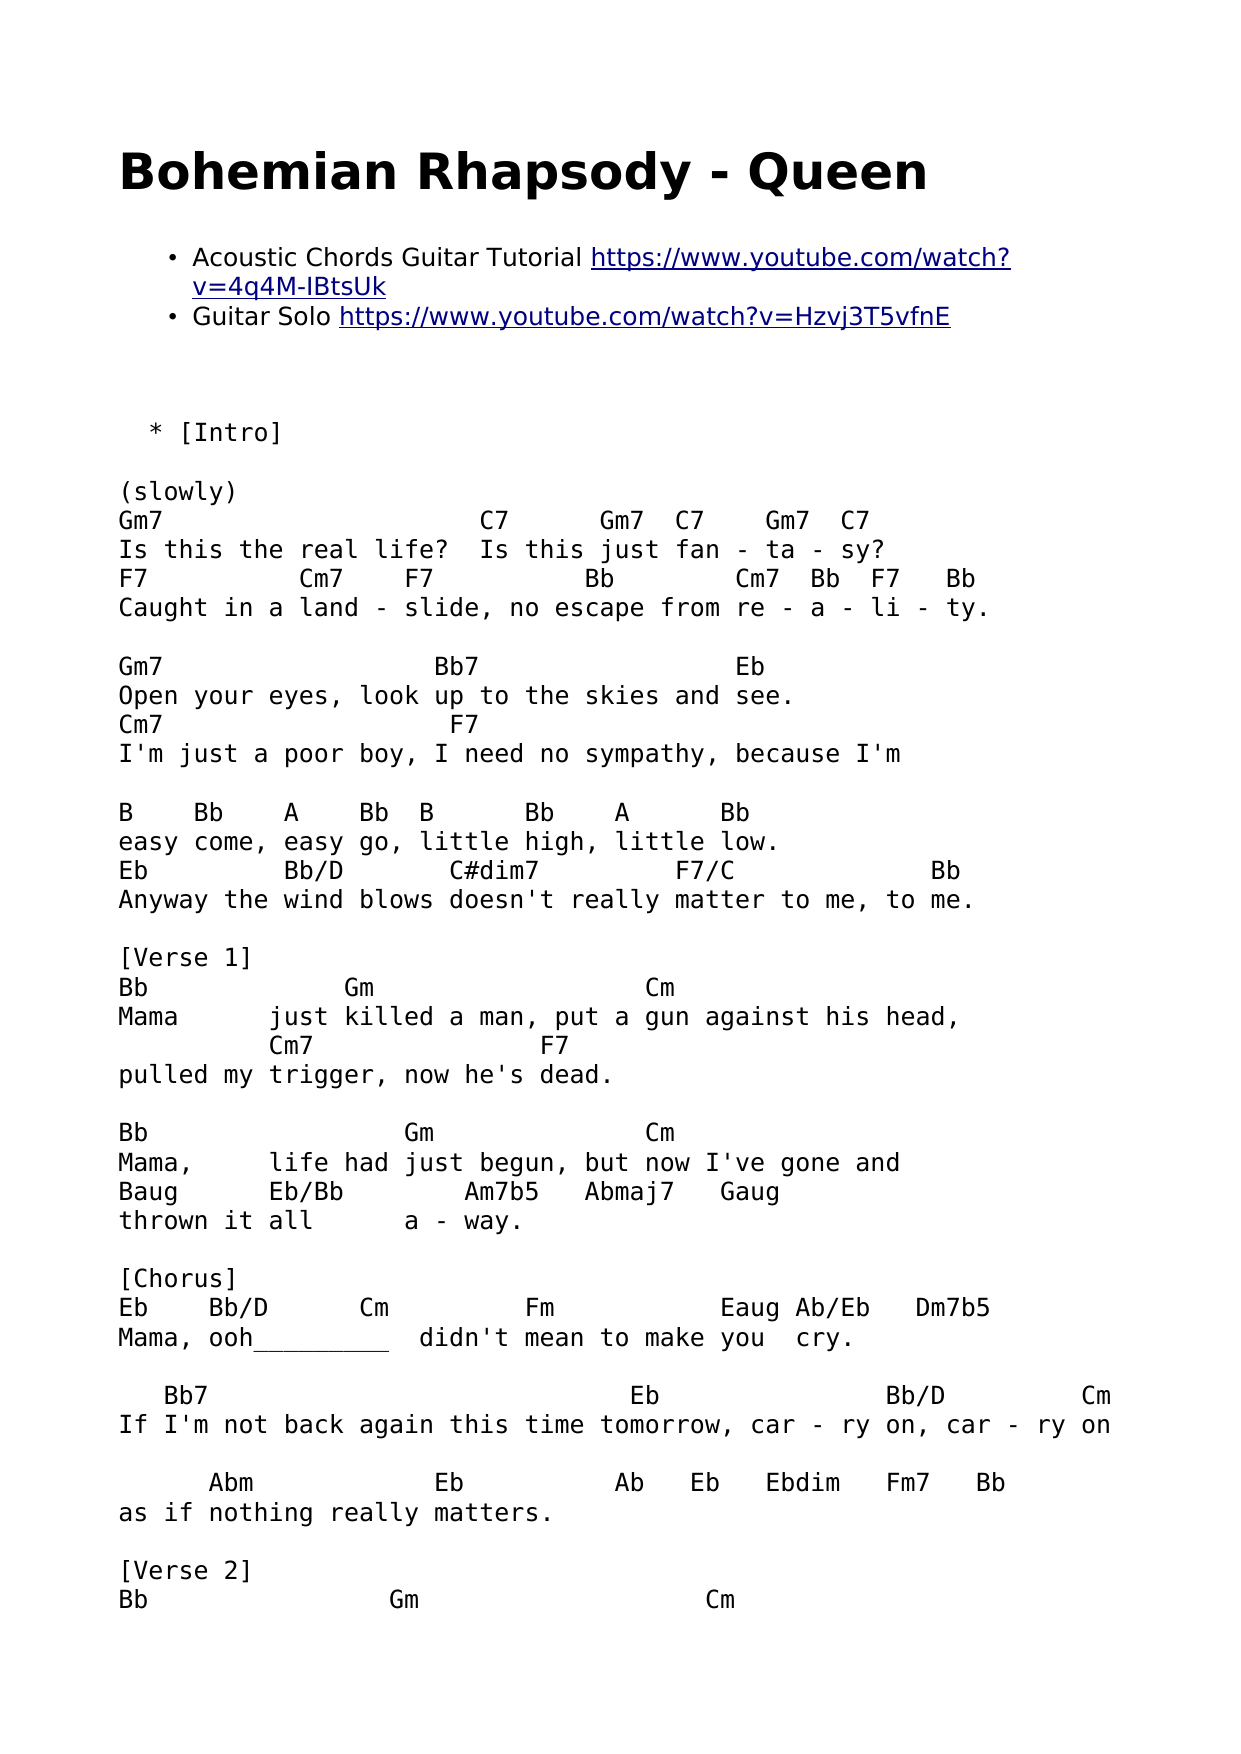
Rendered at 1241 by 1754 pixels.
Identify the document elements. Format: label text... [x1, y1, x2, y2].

subtitle Bohemian Rhapsody - Queen [118, 143, 1122, 201]
text * [Intro] (slowly) Gm7 C7 Gm7 C7 Gm7 C7 Is this the real life? Is this just fan - ta - sy? F7 Cm7 F7 Bb Cm7 Bb F7 Bb Caught in a land - slide, no escape from re - a - li - ty. Gm7 Bb7 Eb Open your eyes, look up to the skies and see. Cm7 F7 I'm just a poor boy, I need no sympathy, because I'm B Bb A Bb B Bb A Bb easy come, easy go, little high, little low. Eb Bb/D C#dim7 F7/C Bb Anyway the wind blows doesn't really matter to me, to me. [Verse 1] Bb Gm Cm Mama just killed a man, put a gun against his head, Cm7 F7 pulled my trigger, now he's dead. Bb Gm Cm Mama, life had just begun, but now I've gone and Baug Eb/Bb Am7b5 Abmaj7 Gaug thrown it all a - way. [Chorus] Eb Bb/D Cm Fm Eaug Ab/Eb Dm7b5 Mama, ooh_________ didn't mean to make you cry. Bb7 Eb Bb/D Cm If I'm not back again this time tomorrow, car - ry on, car - ry on Abm Eb Ab Eb Ebdim Fm7 Bb as if nothing really matters. [Verse 2] Bb Gm Cm [118, 360, 1122, 1614]
list Acoustic Chords Guitar Tutorial https://www.youtube.com/watch?v=4q4M-IBtsUk [177, 243, 1122, 302]
list Guitar Solo https://www.youtube.com/watch?v=Hzvj3T5vfnE [177, 302, 1122, 331]
